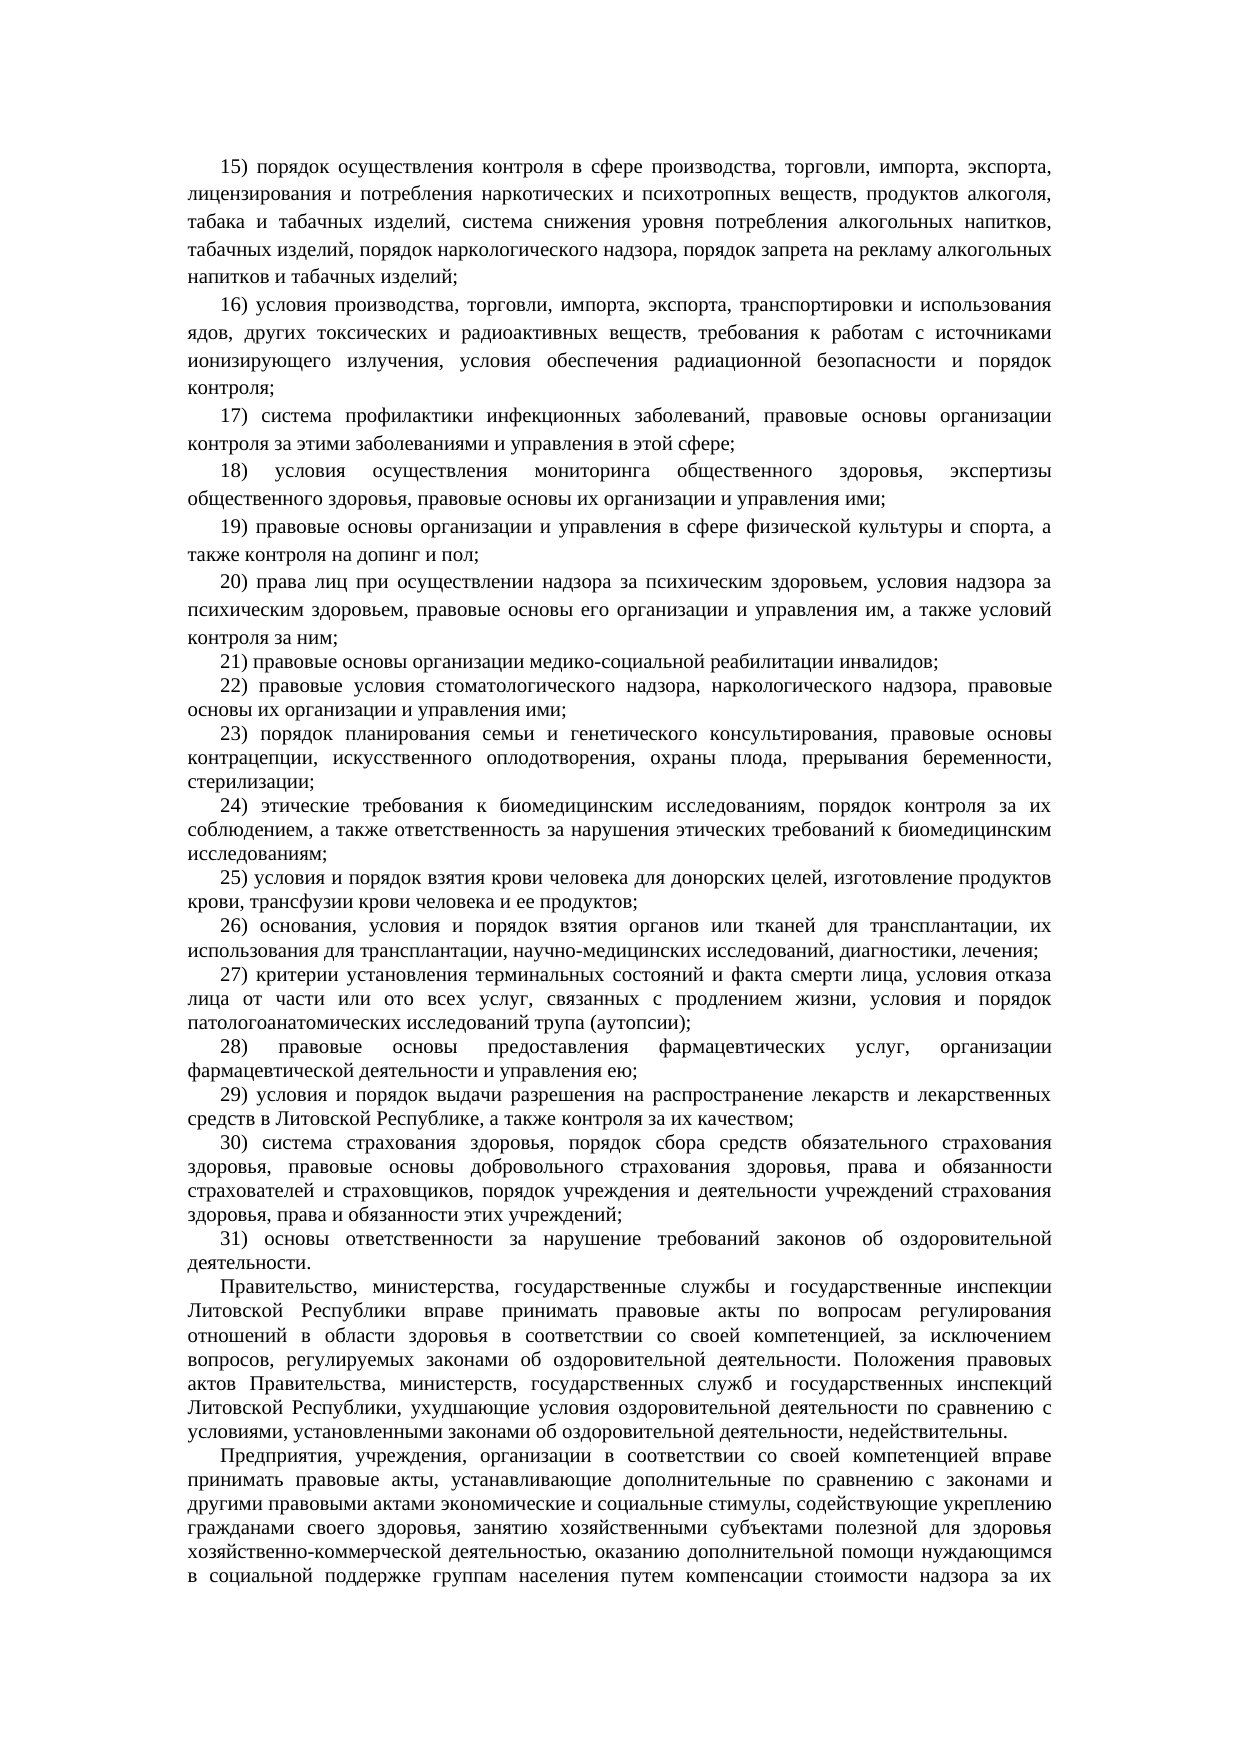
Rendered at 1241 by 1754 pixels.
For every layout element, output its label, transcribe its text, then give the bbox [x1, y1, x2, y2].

text 28) правовые основы предоставления фармацевтических услуг, организации фармацевтической деятельности и управления ею; [187, 1034, 1053, 1082]
text 29) условия и порядок выдачи разрешения на распространение лекарств и лекарственных средств в Литовской Республике, а также контроля за их качеством; [187, 1082, 1053, 1130]
text 31) основы ответственности за нарушение требований законов об оздоровительной деятельности. [187, 1226, 1053, 1274]
text 27) критерии установления терминальных состояний и факта смерти лица, условия отказа лица от части или ото всех услуг, связанных с продлением жизни, условия и порядок патологоанатомических исследований трупа (аутопсии); [187, 962, 1053, 1034]
text 20) права лиц при осуществлении надзора за психическим здоровьем, условия надзора за психическим здоровьем, правовые основы его организации и управления им, а также условий контроля за ним; [187, 566, 1053, 649]
text 18) условия осуществления мониторинга общественного здоровья, экспертизы общественного здоровья, правовые основы их организации и управления ими; [187, 455, 1053, 510]
text 25) условия и порядок взятия крови человека для донорских целей, изготовление продуктов крови, трансфузии крови человека и ее продуктов; [187, 865, 1053, 913]
text Предприятия, учреждения, организации в соответствии со своей компетенцией вправе принимать правовые акты, устанавливающие дополнительные по сравнению с законами и другими правовыми актами экономические и социальные стимулы, содействующие укреплению гражданами своего здоровья, занятию хозяйственными субъектами полезной для здоровья хозяйственно-коммерческой деятельностью, оказанию дополнительной помощи нуждающимся в социальной поддержке группам населения путем компенсации стоимости надзора за их [187, 1443, 1053, 1587]
text 30) система страхования здоровья, порядок сбора средств обязательного страхования здоровья, правовые основы добровольного страхования здоровья, права и обязанности страхователей и страховщиков, порядок учреждения и деятельности учреждений страхования здоровья, права и обязанности этих учреждений; [187, 1130, 1053, 1226]
text 16) условия производства, торговли, импорта, экспорта, транспортировки и использования ядов, других токсических и радиоактивных веществ, требования к работам с источниками ионизирующего излучения, условия обеспечения радиационной безопасности и порядок контроля; [187, 288, 1053, 399]
text 15) порядок осуществления контроля в сфере производства, торговли, импорта, экспорта, лицензирования и потребления наркотических и психотропных веществ, продуктов алкоголя, табака и табачных изделий, система снижения уровня потребления алкогольных напитков, табачных изделий, порядок наркологического надзора, порядок запрета на рекламу алкогольных напитков и табачных изделий; [187, 150, 1053, 288]
text 23) порядок планирования семьи и генетического консультирования, правовые основы контрацепции, искусственного оплодотворения, охраны плода, прерывания беременности, стерилизации; [187, 721, 1053, 793]
text 24) этические требования к биомедицинским исследованиям, порядок контроля за их соблюдением, а также ответственность за нарушения этических требований к биомедицинским исследованиям; [187, 793, 1053, 865]
text 19) правовые основы организации и управления в сфере физической культуры и спорта, а также контроля на допинг и пол; [187, 510, 1053, 566]
text Правительство, министерства, государственные службы и государственные инспекции Литовской Республики вправе принимать правовые акты по вопросам регулирования отношений в области здоровья в соответствии со своей компетенцией, за исключением вопросов, регулируемых законами об оздоровительной деятельности. Положения правовых актов Правительства, министерств, государственных служб и государственных инспекций Литовской Республики, ухудшающие условия оздоровительной деятельности по сравнению с условиями, установленными законами об оздоровительной деятельности, недействительны. [187, 1274, 1053, 1443]
text 21) правовые основы организации медико-социальной реабилитации инвалидов; [187, 649, 1053, 673]
text 26) основания, условия и порядок взятия органов или тканей для трансплантации, их использования для трансплантации, научно-медицинских исследований, диагностики, лечения; [187, 913, 1053, 962]
text 17) система профилактики инфекционных заболеваний, правовые основы организации контроля за этими заболеваниями и управления в этой сфере; [187, 399, 1053, 455]
text 22) правовые условия стоматологического надзора, наркологического надзора, правовые основы их организации и управления ими; [187, 673, 1053, 721]
